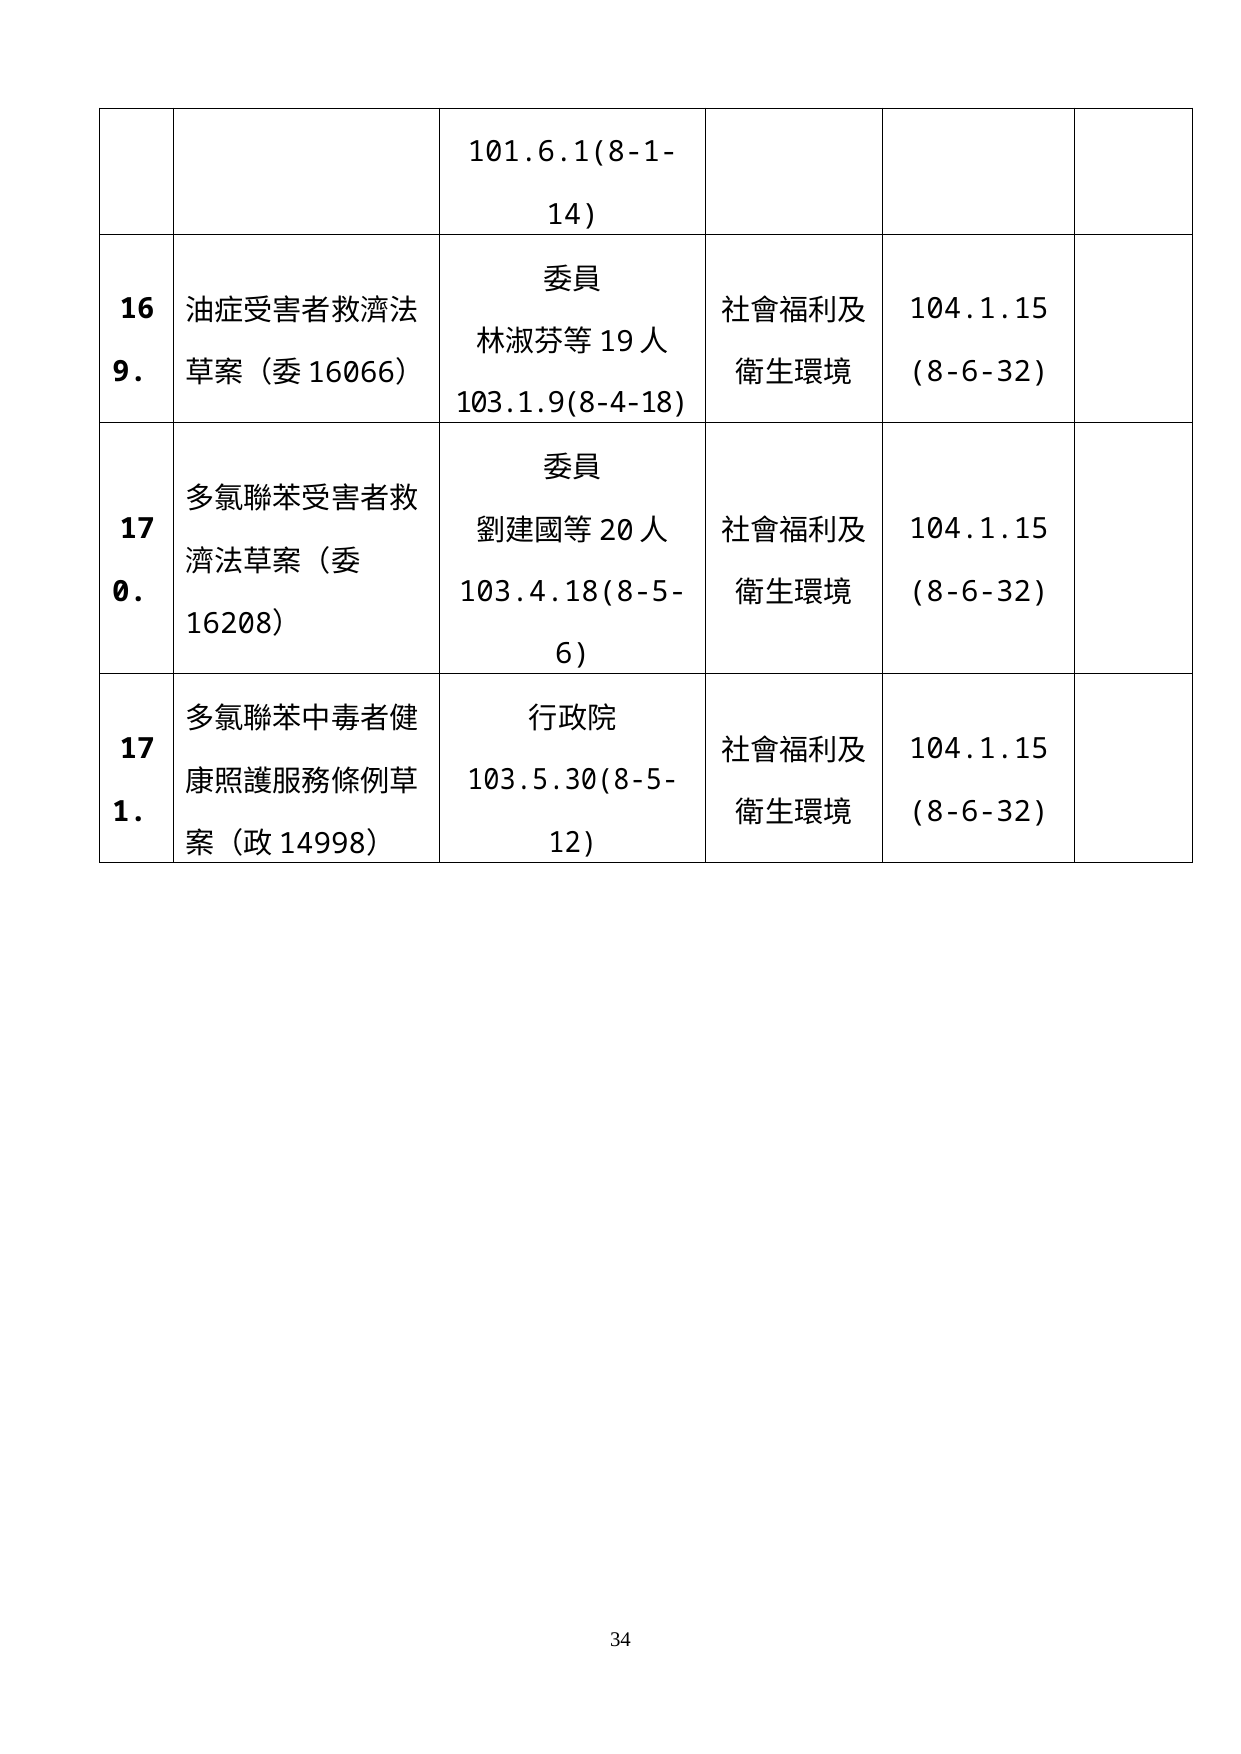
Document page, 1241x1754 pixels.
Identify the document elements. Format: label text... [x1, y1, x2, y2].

table_cell 委員 林淑芬等19人103.1.9(8-4-18) [440, 235, 705, 422]
table_cell 社會福利及衛生環境 [706, 423, 882, 673]
table_cell 104.1.15 (8-6-32) [883, 674, 1074, 862]
table_cell 104.1.15 (8-6-32) [883, 423, 1074, 673]
table_cell [1075, 109, 1192, 234]
table_cell 委員 劉建國等20人103.4.18(8-5-6) [440, 423, 705, 673]
table_cell [1075, 235, 1192, 422]
table_cell [100, 423, 173, 673]
table_cell [706, 109, 882, 234]
table_cell 行政院 103.5.30(8-5-12) [440, 674, 705, 862]
table_cell 104.1.15 (8-6-32) [883, 235, 1074, 422]
table_cell 多氯聯苯中毒者健康照護服務條例草案（政14998） [174, 674, 439, 862]
table_cell 社會福利及衛生環境 [706, 235, 882, 422]
table_cell 社會福利及衛生環境 [706, 674, 882, 862]
table_cell 101.6.1(8-1-14) [440, 109, 705, 234]
table_cell [100, 674, 173, 862]
table_cell [174, 109, 439, 234]
table_cell [1075, 423, 1192, 673]
table_cell [1075, 674, 1192, 862]
table_cell [100, 235, 173, 422]
table_cell 多氯聯苯受害者救濟法草案（委16208） [174, 423, 439, 673]
table_cell [100, 109, 173, 234]
table_cell 油症受害者救濟法草案（委16066） [174, 235, 439, 422]
table_cell [883, 109, 1074, 234]
